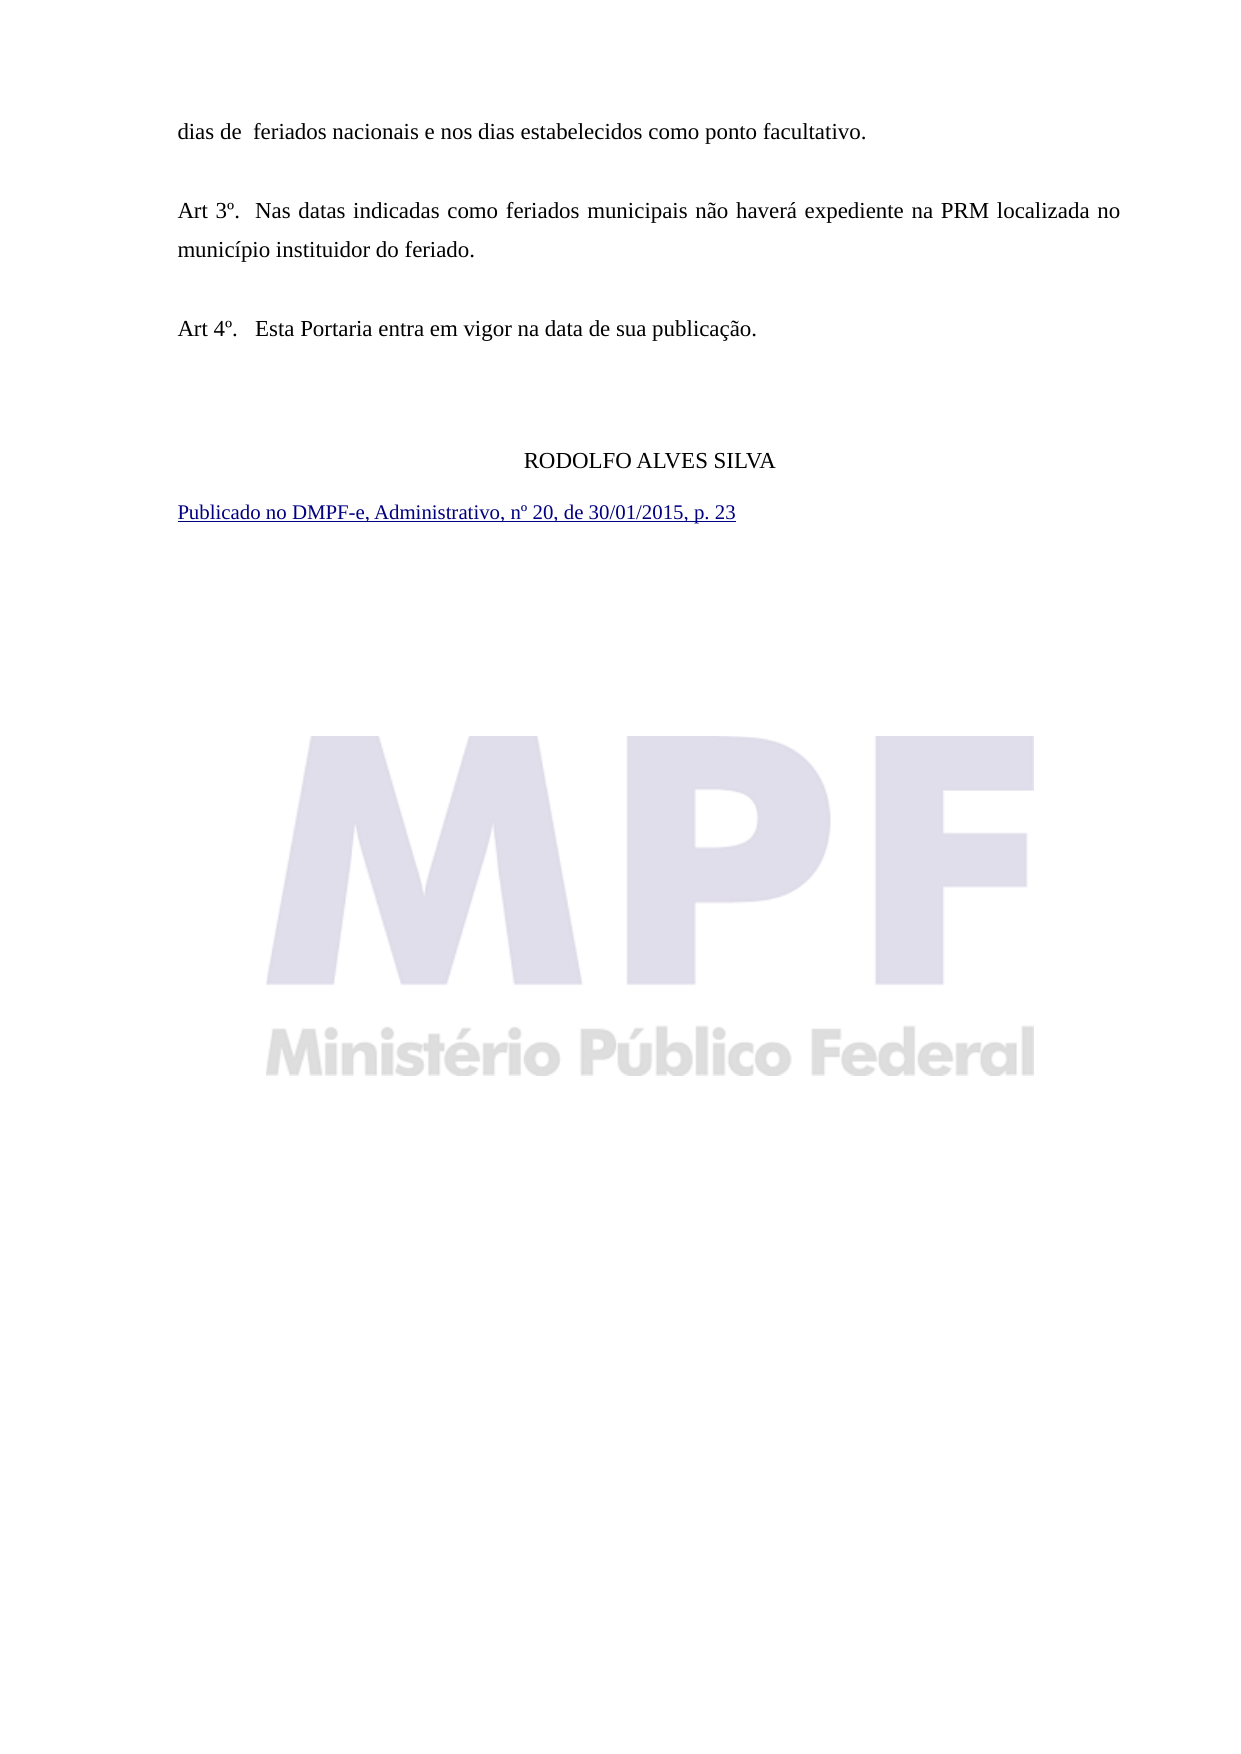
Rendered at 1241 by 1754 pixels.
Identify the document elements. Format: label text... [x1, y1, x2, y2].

text Art 3º. Nas datas indicadas como feriados municipais não haverá expediente na PRM localizada no município instituidor do feriado. [177, 197, 1122, 263]
text dias de feriados nacionais e nos dias estabelecidos como ponto facultativo. [177, 118, 1122, 144]
text Publicado no DMPF-e, Administrativo, nº 20, de 30/01/2015, p. 23 [177, 500, 1122, 524]
text Art 4º. Esta Portaria entra em vigor na data de sua publicação. [177, 316, 1122, 342]
text RODOLFO ALVES SILVA [177, 447, 1122, 473]
picture [266, 736, 1034, 1076]
